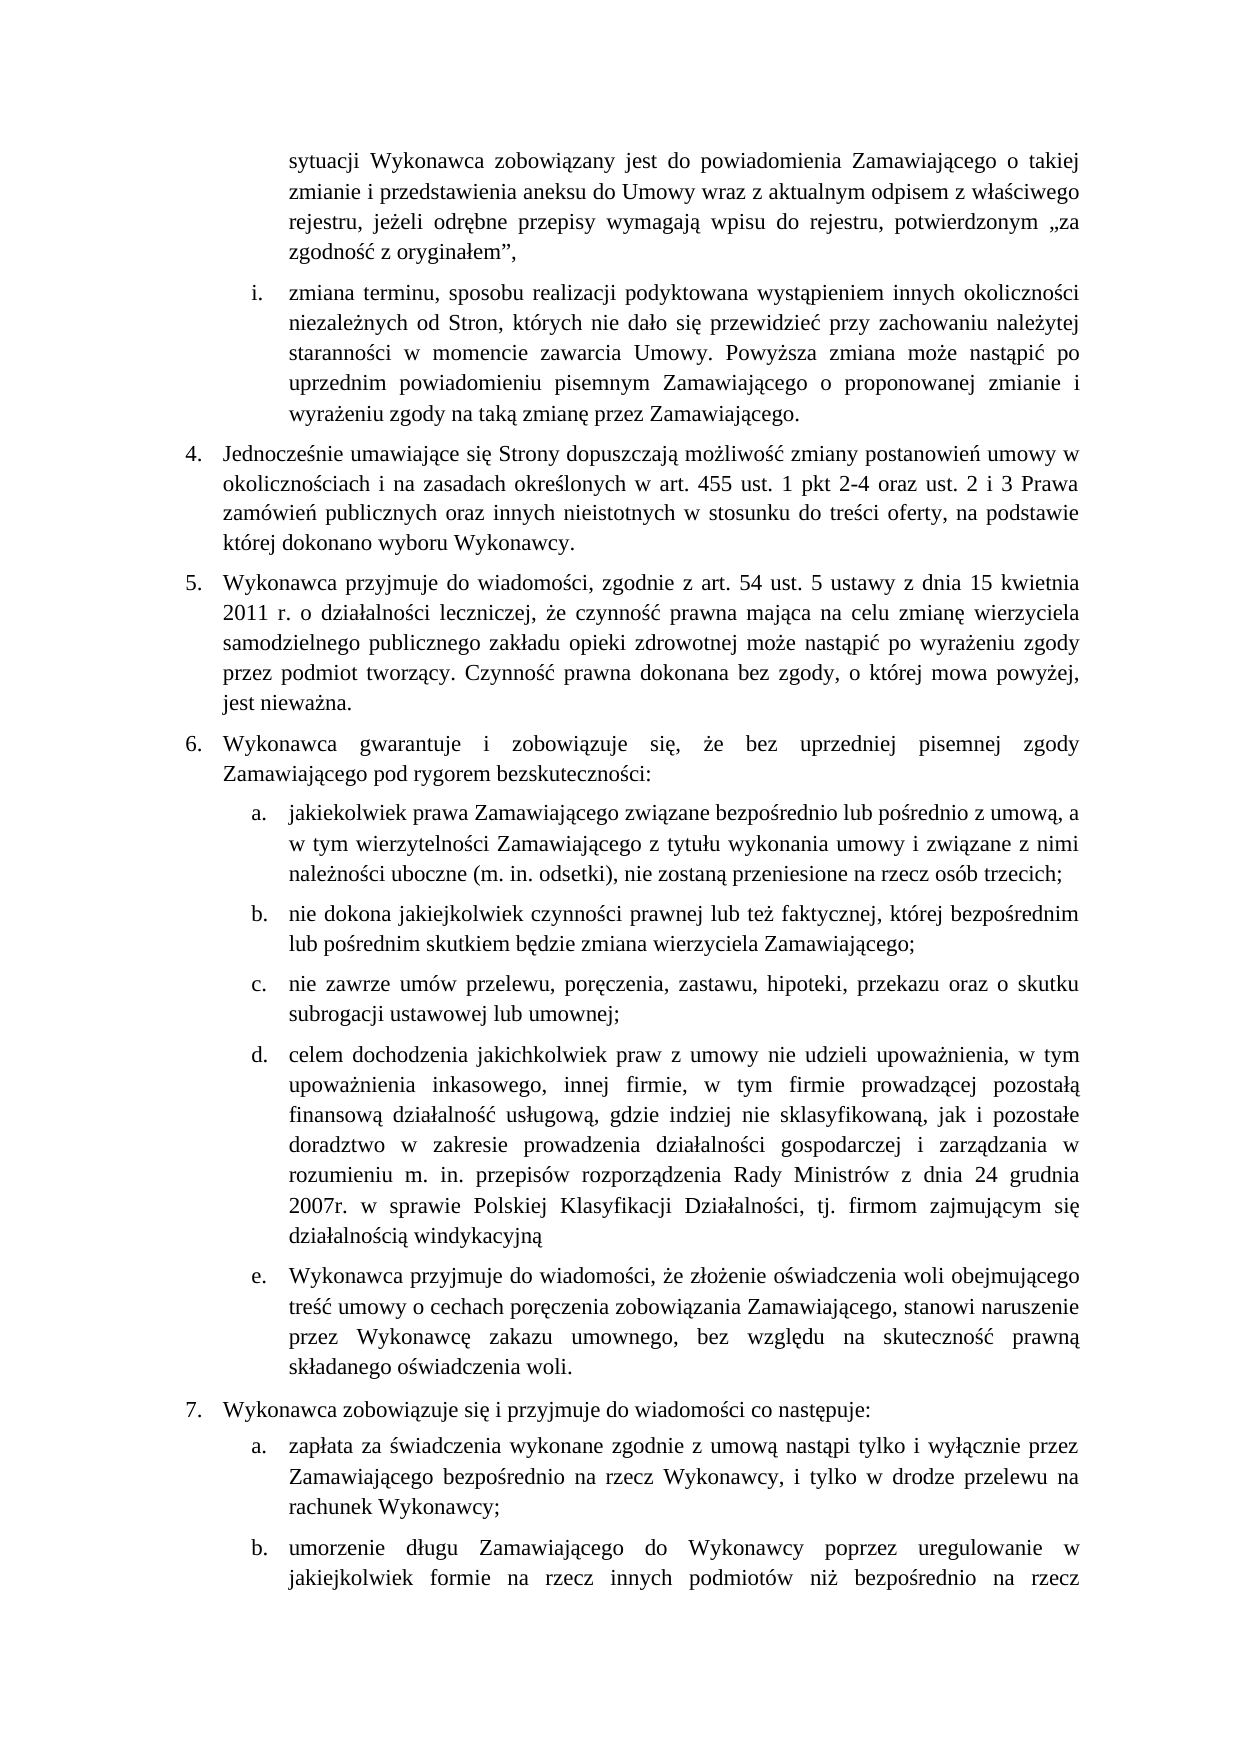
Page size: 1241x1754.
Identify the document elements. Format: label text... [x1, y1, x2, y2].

list Wykonawca zobowiązuje się i przyjmuje do wiadomości co następuje: [185, 1394, 1093, 1422]
list sytuacji Wykonawca zobowiązany jest do powiadomienia Zamawiającego o takiej zmianie i przedstawienia aneksu do Umowy wraz z aktualnym odpisem z właściwego rejestru, jeżeli odrębne przepisy wymagają wpisu do rejestru, potwierdzonym „za zgodność z oryginałem”, [251, 148, 1081, 264]
list Wykonawca przyjmuje do wiadomości, że złożenie oświadczenia woli obejmującego treść umowy o cechach poręczenia zobowiązania Zamawiającego, stanowi naruszenie przez Wykonawcę zakazu umownego, bez względu na skuteczność prawną składanego oświadczenia woli. [251, 1263, 1081, 1379]
list nie zawrze umów przelewu, poręczenia, zastawu, hipoteki, przekazu oraz o skutku subrogacji ustawowej lub umownej; [251, 970, 1081, 1026]
list umorzenie długu Zamawiającego do Wykonawcy poprzez uregulowanie w jakiejkolwiek formie na rzecz innych podmiotów niż bezpośrednio na rzecz [251, 1534, 1081, 1590]
list Wykonawca gwarantuje i zobowiązuje się, że bez uprzedniej pisemnej zgody Zamawiającego pod rygorem bezskuteczności: [185, 730, 1081, 786]
list Wykonawca przyjmuje do wiadomości, zgodnie z art. 54 ust. 5 ustawy z dnia 15 kwietnia 2011 r. o działalności leczniczej, że czynność prawna mająca na celu zmianę wierzyciela samodzielnego publicznego zakładu opieki zdrowotnej może nastąpić po wyrażeniu zgody przez podmiot tworzący. Czynność prawna dokonana bez zgody, o której mowa powyżej, jest nieważna. [185, 569, 1081, 716]
list zmiana terminu, sposobu realizacji podyktowana wystąpieniem innych okoliczności niezależnych od Stron, których nie dało się przewidzieć przy zachowaniu należytej staranności w momencie zawarcia Umowy. Powyższa zmiana może nastąpić po uprzednim powiadomieniu pisemnym Zamawiającego o proponowanej zmianie i wyrażeniu zgody na taką zmianę przez Zamawiającego. [251, 279, 1081, 426]
list jakiekolwiek prawa Zamawiającego związane bezpośrednio lub pośrednio z umową, a w tym wierzytelności Zamawiającego z tytułu wykonania umowy i związane z nimi należności uboczne (m. in. odsetki), nie zostaną przeniesione na rzecz osób trzecich; [251, 799, 1081, 886]
list zapłata za świadczenia wykonane zgodnie z umową nastąpi tylko i wyłącznie przez Zamawiającego bezpośrednio na rzecz Wykonawcy, i tylko w drodze przelewu na rachunek Wykonawcy; [251, 1433, 1080, 1519]
list nie dokona jakiejkolwiek czynności prawnej lub też faktycznej, której bezpośrednim lub pośrednim skutkiem będzie zmiana wierzyciela Zamawiającego; [251, 901, 1080, 956]
list celem dochodzenia jakichkolwiek praw z umowy nie udzieli upoważnienia, w tym upoważnienia inkasowego, innej firmie, w tym firmie prowadzącej pozostałą finansową działalność usługową, gdzie indziej nie sklasyfikowaną, jak i pozostałe doradztwo w zakresie prowadzenia działalności gospodarczej i zarządzania w rozumieniu m. in. przepisów rozporządzenia Rady Ministrów z dnia 24 grudnia 2007r. w sprawie Polskiej Klasyfikacji Działalności, tj. firmom zajmującym się działalnością windykacyjną [251, 1041, 1081, 1248]
list Jednocześnie umawiające się Strony dopuszczają możliwość zmiany postanowień umowy w okolicznościach i na zasadach określonych w art. 455 ust. 1 pkt 2-4 oraz ust. 2 i 3 Prawa zamówień publicznych oraz innych nieistotnych w stosunku do treści oferty, na podstawie której dokonano wyboru Wykonawcy. [185, 440, 1081, 555]
